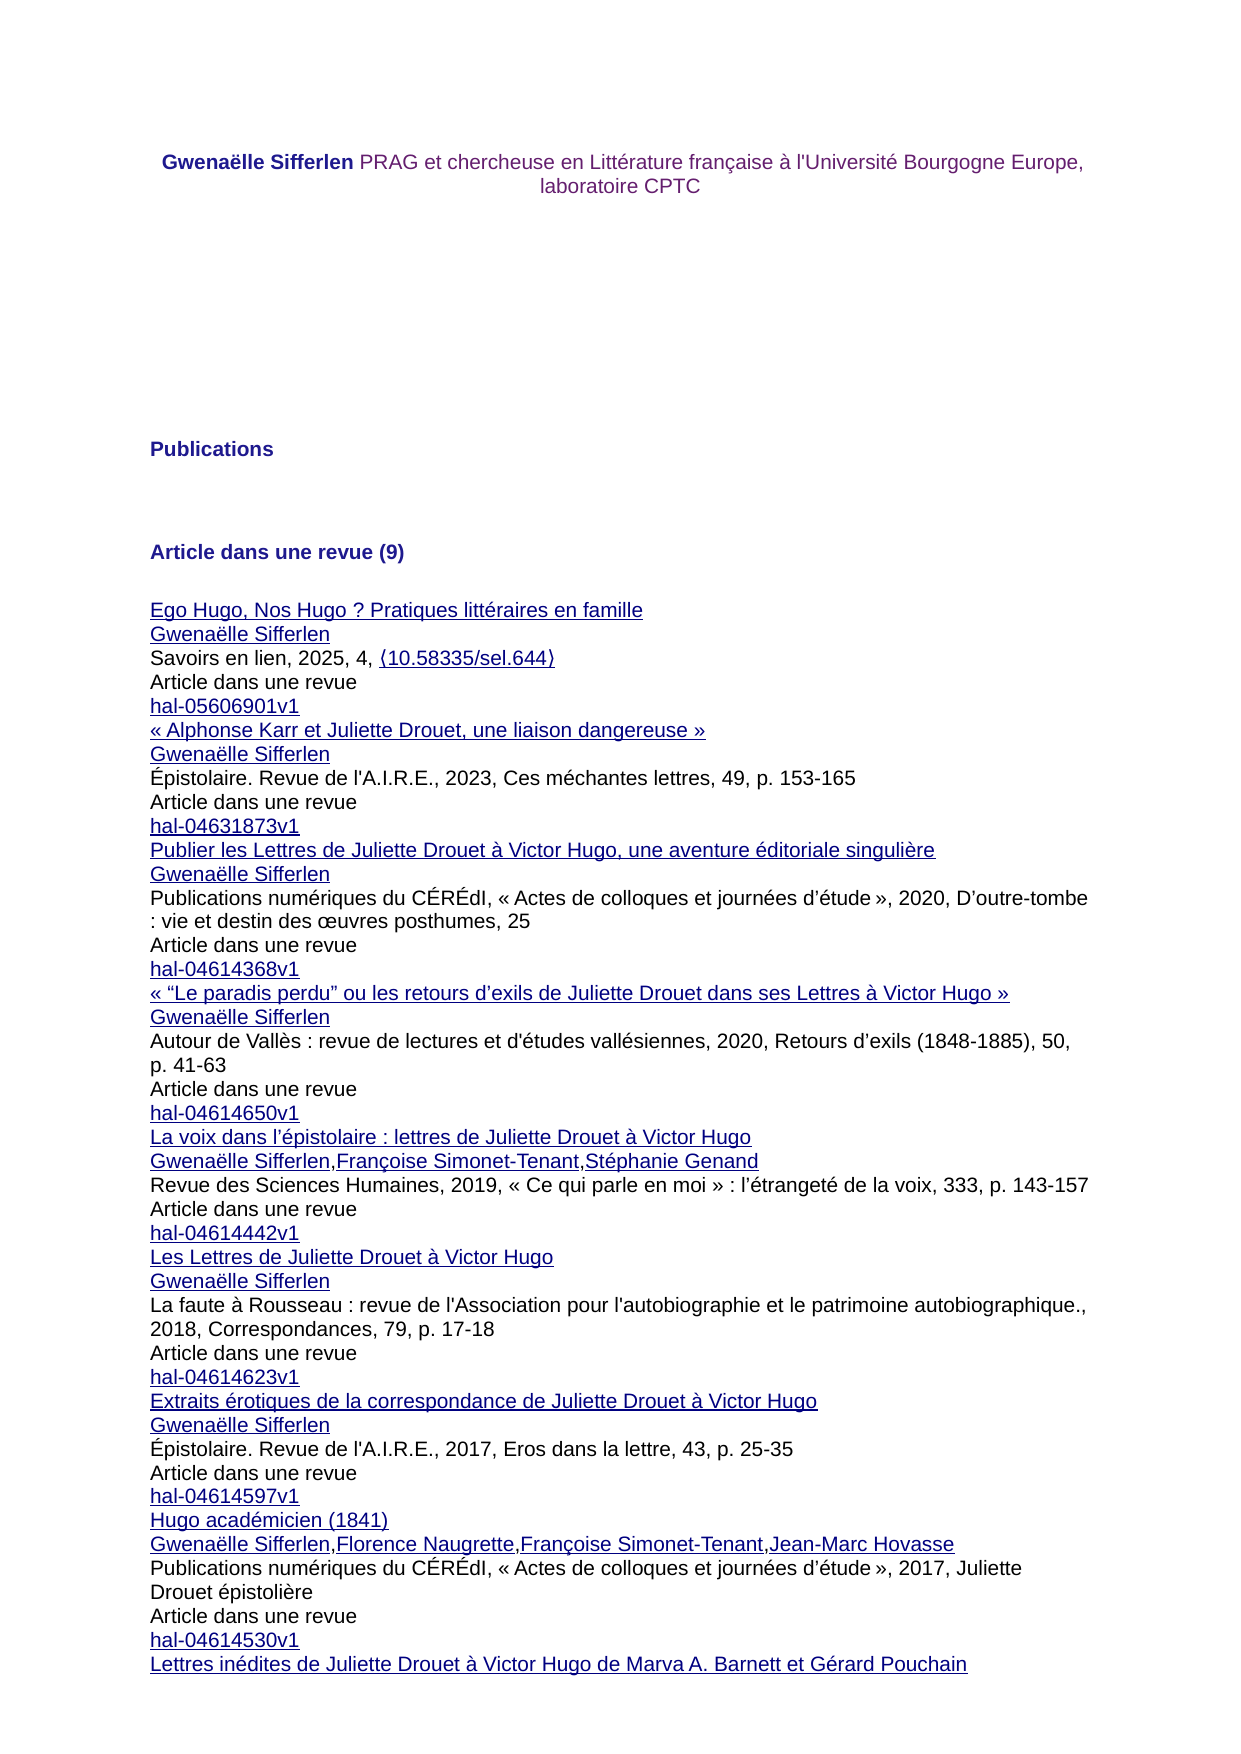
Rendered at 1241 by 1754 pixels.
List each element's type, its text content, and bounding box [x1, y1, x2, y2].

table_header Ego Hugo, Nos Hugo ? Pratiques littéraires en famille Gwenaëlle Sifferlen Savoirs en lien, 2025, 4, ⟨10.58335/sel.644⟩ Article dans une revue hal-05606901v1 [150, 598, 1090, 718]
table_cell Extraits érotiques de la correspondance de Juliette Drouet à Victor Hugo Gwenaëlle Sifferlen Épistolaire. Revue de l'A.I.R.E., 2017, Eros dans la lettre, 43, p. 25-35 Article dans une revue hal-04614597v1 [150, 1389, 1090, 1508]
table_cell « Alphonse Karr et Juliette Drouet, une liaison dangereuse » Gwenaëlle Sifferlen Épistolaire. Revue de l'A.I.R.E., 2023, Ces méchantes lettres, 49, p. 153-165 Article dans une revue hal-04631873v1 [150, 718, 1090, 837]
table_cell La voix dans l’épistolaire : lettres de Juliette Drouet à Victor Hugo Gwenaëlle Sifferlen,Françoise Simonet-Tenant,Stéphanie Genand Revue des Sciences Humaines, 2019, « Ce qui parle en moi » : l’étrangeté de la voix, 333, p. 143-157 Article dans une revue hal-04614442v1 [150, 1125, 1090, 1245]
table_cell « “Le paradis perdu” ou les retours d’exils de Juliette Drouet dans ses Lettres à Victor Hugo » Gwenaëlle Sifferlen Autour de Vallès : revue de lectures et d'études vallésiennes, 2020, Retours d’exils (1848-1885), 50, p. 41-63 Article dans une revue hal-04614650v1 [150, 981, 1090, 1125]
table_cell Publier les Lettres de Juliette Drouet à Victor Hugo, une aventure éditoriale singulière Gwenaëlle Sifferlen Publications numériques du CÉRÉdI, « Actes de colloques et journées d’étude », 2020, D’outre-tombe : vie et destin des œuvres posthumes, 25 Article dans une revue hal-04614368v1 [150, 838, 1090, 981]
subtitle Article dans une revue (9) [150, 539, 1090, 563]
subtitle Gwenaëlle Sifferlen PRAG et chercheuse en Littérature française à l'Université Bourgogne Europe, laboratoire CPTC [150, 150, 1090, 198]
table_cell Hugo académicien (1841) Gwenaëlle Sifferlen,Florence Naugrette,Françoise Simonet-Tenant,Jean-Marc Hovasse Publications numériques du CÉRÉdI, « Actes de colloques et journées d’étude », 2017, Juliette Drouet épistolière Article dans une revue hal-04614530v1 [150, 1508, 1090, 1652]
subtitle Publications [150, 436, 1090, 460]
table_cell Les Lettres de Juliette Drouet à Victor Hugo Gwenaëlle Sifferlen La faute à Rousseau : revue de l'Association pour l'autobiographie et le patrimoine autobiographique., 2018, Correspondances, 79, p. 17-18 Article dans une revue hal-04614623v1 [150, 1245, 1090, 1388]
table_cell Lettres inédites de Juliette Drouet à Victor Hugo de Marva A. Barnett et Gérard Pouchain [150, 1652, 1090, 1676]
